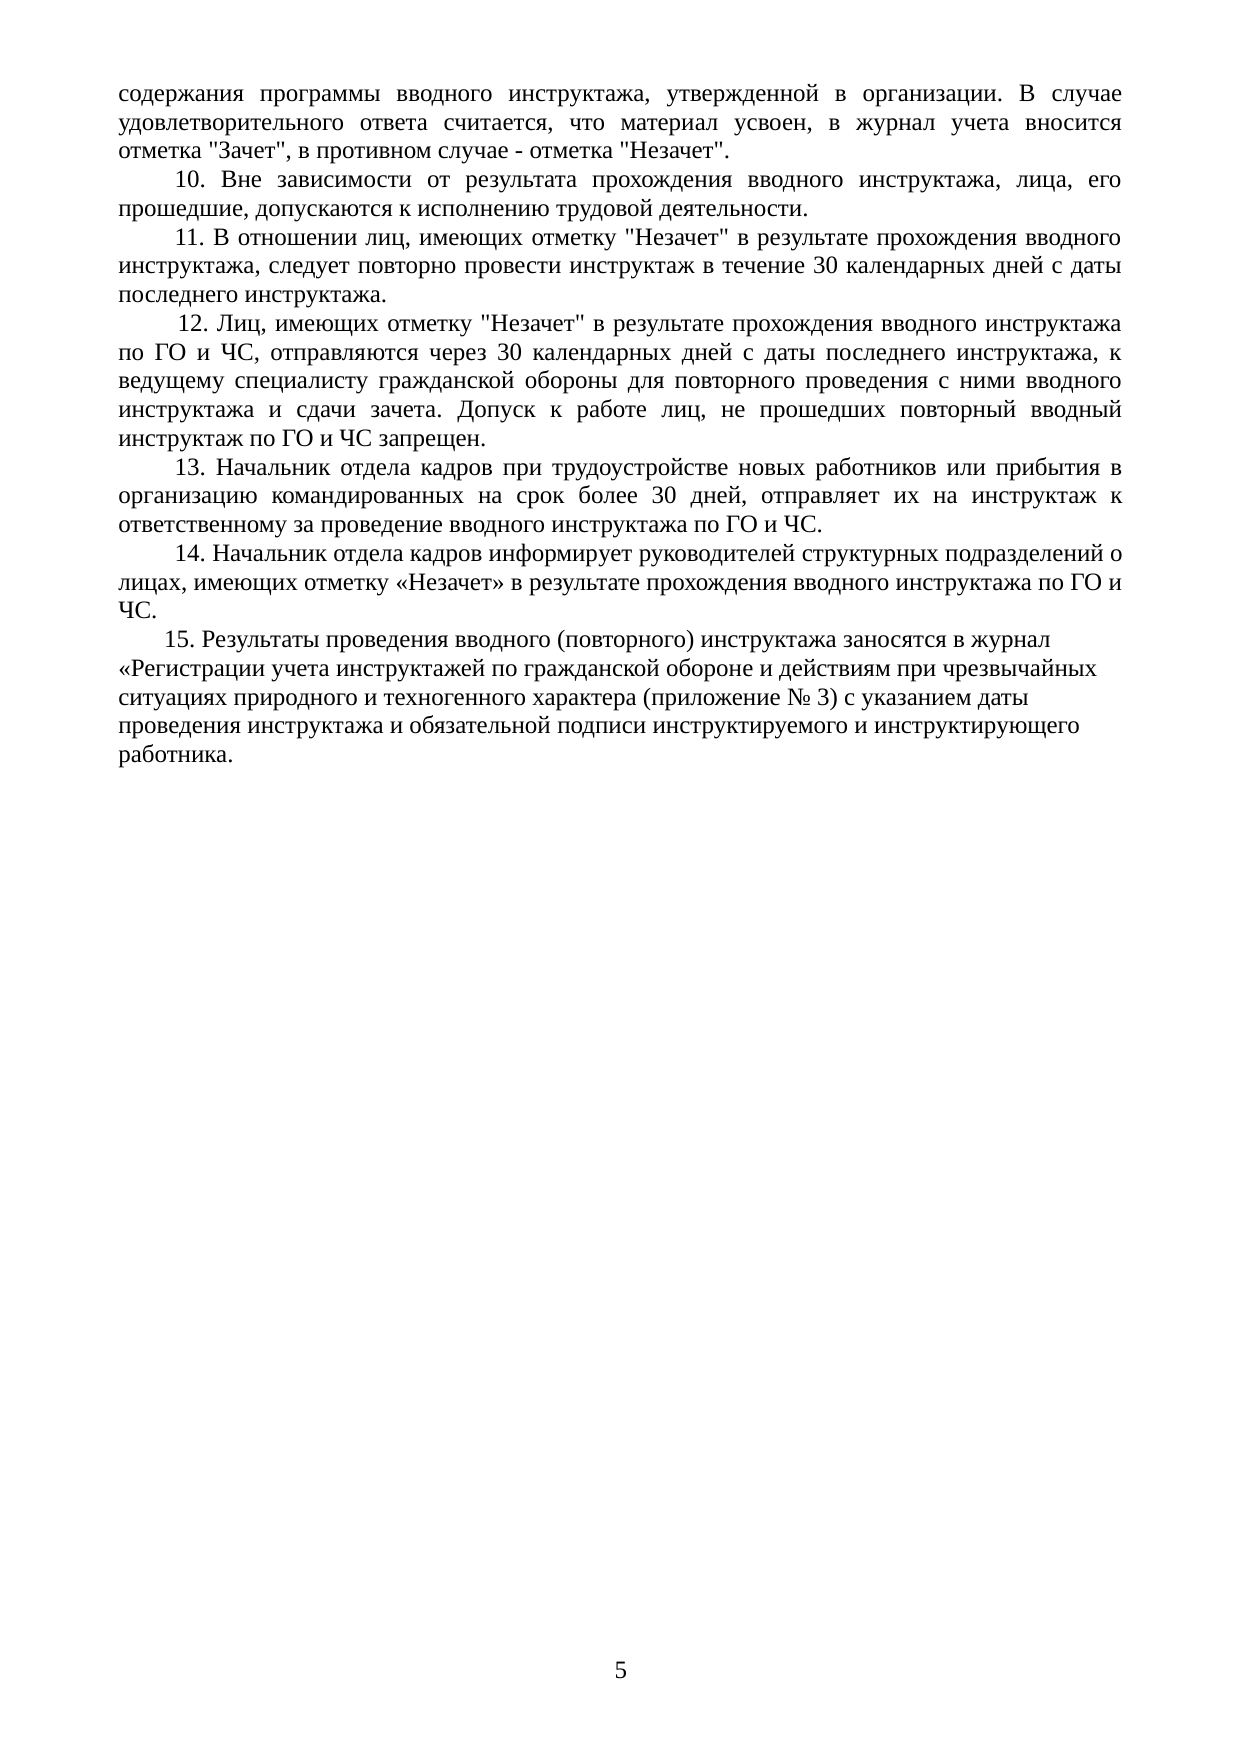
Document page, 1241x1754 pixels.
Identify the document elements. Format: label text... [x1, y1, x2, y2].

text 14. Начальник отдела кадров информирует руководителей структурных подразделений о лицах, имеющих отметку «Незачет» в результате прохождения вводного инструктажа по ГО и ЧС. [118, 538, 1123, 624]
text 11. В отношении лиц, имеющих отметку "Незачет" в результате прохождения вводного инструктажа, следует повторно провести инструктаж в течение 30 календарных дней с даты последнего инструктажа. [118, 222, 1123, 308]
text 15. Результаты проведения вводного (повторного) инструктажа заносятся в журнал «Регистрации учета инструктажей по гражданской обороне и действиям при чрезвычайных ситуациях природного и техногенного характера (приложение № 3) с указанием даты проведения инструктажа и обязательной подписи инструктируемого и инструктирующего работника. [118, 624, 1123, 768]
text 13. Начальник отдела кадров при трудоустройстве новых работников или прибытия в организацию командированных на срок более 30 дней, отправляет их на инструктаж к ответственному за проведение вводного инструктажа по ГО и ЧС. [118, 452, 1123, 538]
text 12. Лиц, имеющих отметку "Незачет" в результате прохождения вводного инструктажа по ГО и ЧС, отправляются через 30 календарных дней с даты последнего инструктажа, к ведущему специалисту гражданской обороны для повторного проведения с ними вводного инструктажа и сдачи зачета. Допуск к работе лиц, не прошедших повторный вводный инструктаж по ГО и ЧС запрещен. [118, 308, 1123, 452]
text 10. Вне зависимости от результата прохождения вводного инструктажа, лица, его прошедшие, допускаются к исполнению трудовой деятельности. [118, 164, 1123, 222]
text содержания программы вводного инструктажа, утвержденной в организации. В случае удовлетворительного ответа считается, что материал усвоен, в журнал учета вносится отметка "Зачет", в противном случае - отметка "Незачет". [118, 78, 1123, 164]
